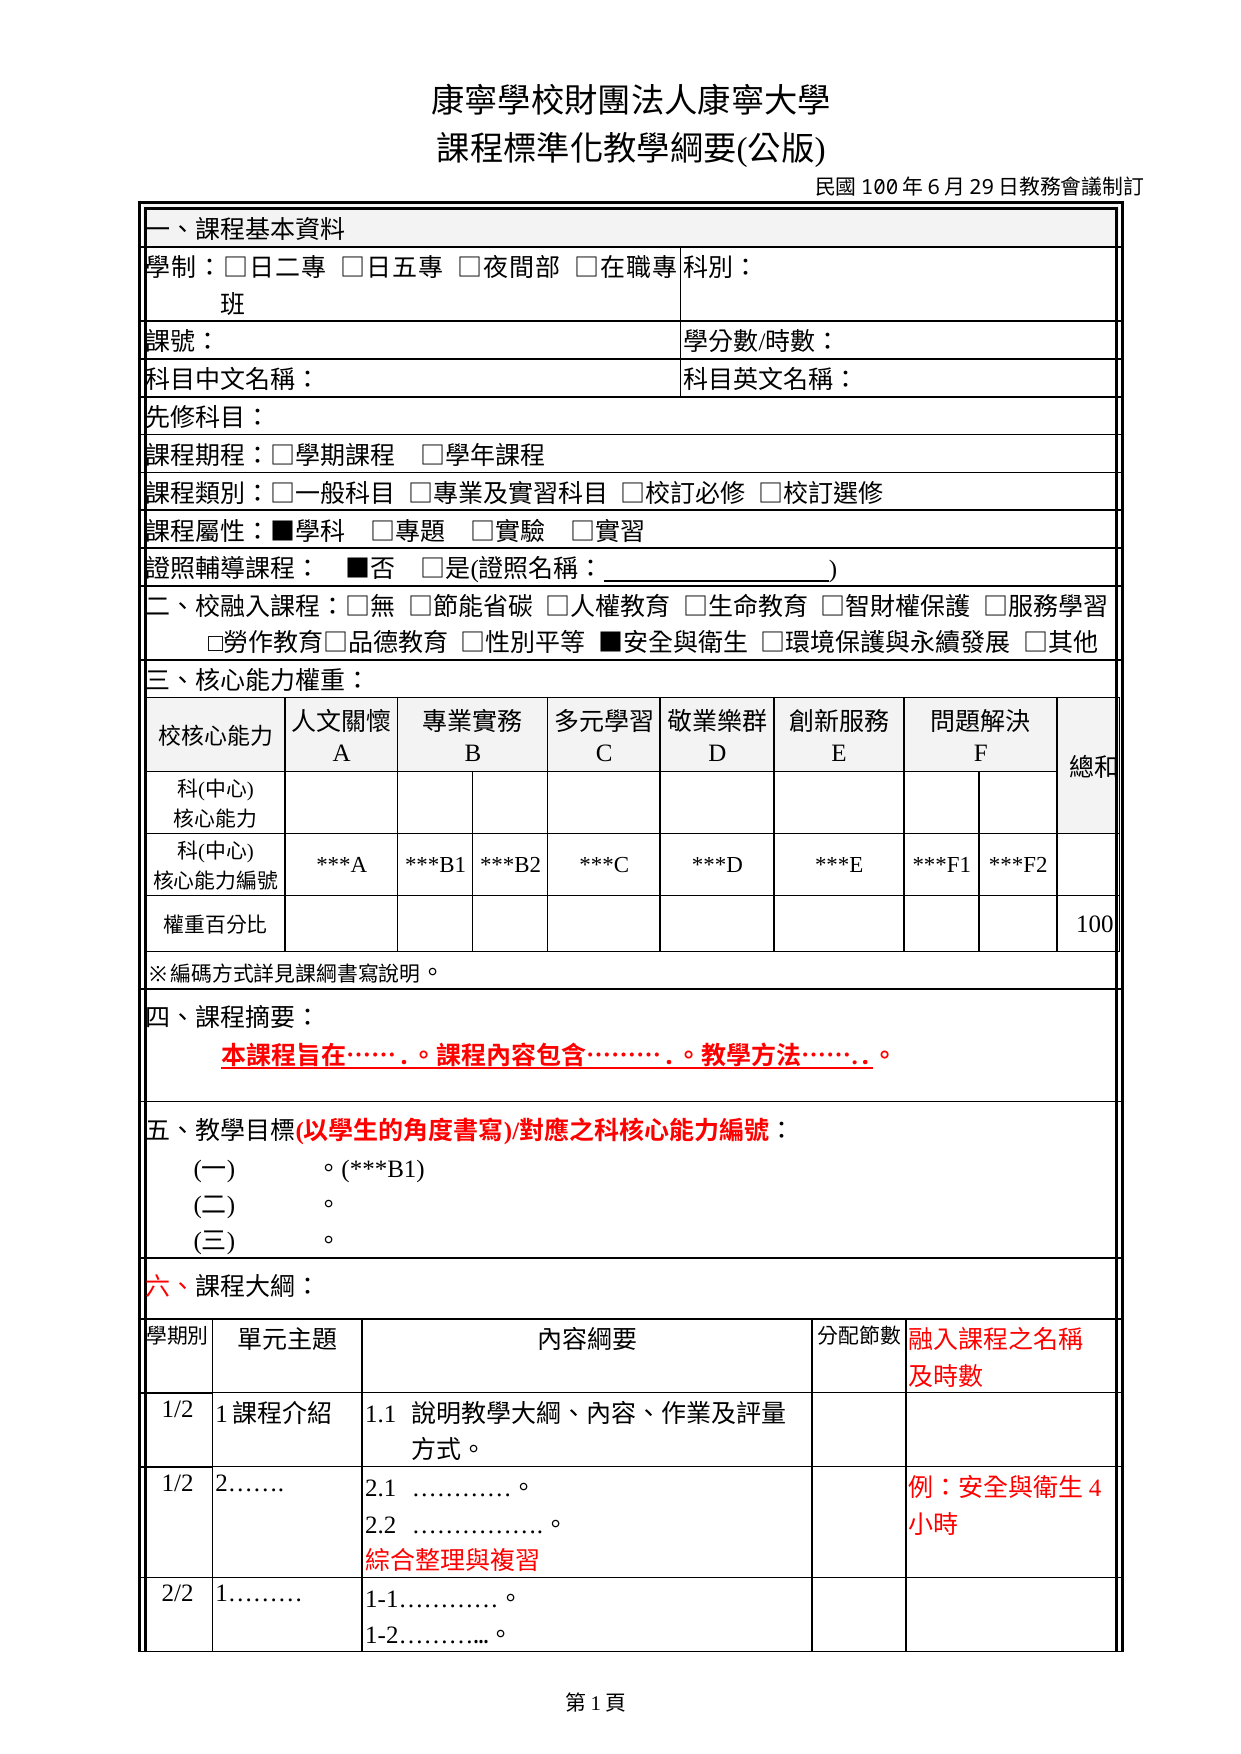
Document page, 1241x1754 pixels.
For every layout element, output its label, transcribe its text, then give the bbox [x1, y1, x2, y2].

table_cell 1課程介紹 [213, 1393, 361, 1466]
table_cell 100 [1058, 896, 1115, 951]
table_cell 先修科目： [147, 398, 1115, 434]
table_cell 1-1…………。 1-2…………。 [363, 1578, 811, 1651]
table_cell 科別： [681, 248, 1115, 320]
table_cell 例：安全與衛生4小時 [907, 1467, 1115, 1577]
text 課程標準化教學綱要(公版) [118, 122, 1144, 170]
table_cell [980, 896, 1056, 951]
table_header 專業實務 B [398, 698, 547, 771]
table_cell 單元主題 [213, 1320, 361, 1392]
table_header 創新服務 E [775, 698, 903, 771]
table_cell [286, 772, 397, 833]
table_cell 2……. [213, 1467, 361, 1577]
table_cell ***C [548, 834, 659, 895]
table_cell 1……… [213, 1578, 361, 1651]
text 民國100年6月29日教務會議制訂 [118, 170, 1144, 201]
table_cell 課程屬性：■學科 □專題 □實驗 □實習 [147, 511, 1115, 547]
table_cell 課程類別：□一般科目 □專業及實習科目 □校訂必修 □校訂選修 [147, 473, 1115, 509]
table_cell …………。 …………….。 綜合整理與複習 [363, 1467, 811, 1577]
table_cell ***A [286, 834, 397, 895]
table_cell 五、教學目標(以學生的角度書寫)/對應之科核心能力編號： (一) 。(***B1) (二) 。 (三) 。 [147, 1102, 1115, 1257]
table_cell 學分數/時數： [681, 322, 1115, 358]
table_cell [398, 772, 472, 833]
table_cell [661, 772, 773, 833]
table_cell 學期別 [147, 1320, 212, 1392]
table_cell [905, 896, 978, 951]
table_cell [548, 772, 659, 833]
table_cell ***D [661, 834, 773, 895]
table_cell [813, 1467, 905, 1577]
table_header 問題解決 F [905, 698, 1056, 771]
table_cell [980, 772, 1056, 833]
table_cell ***B2 [473, 834, 547, 895]
table_cell [775, 896, 903, 951]
table_cell 2/2 [147, 1578, 212, 1651]
table_header 一、課程基本資料 [143, 204, 1119, 246]
table_cell 六、課程大綱： [147, 1259, 1115, 1318]
table_cell 三、核心能力權重： [147, 661, 1115, 697]
table_cell 說明教學大綱、內容、作業及評量方式。 [363, 1393, 811, 1466]
table_cell [548, 896, 659, 951]
table_cell [1058, 834, 1115, 895]
table_cell 科目英文名稱： [681, 360, 1115, 396]
table_cell 權重百分比 [147, 896, 284, 951]
table_cell 證照輔導課程： ■否 □是(證照名稱： ) [147, 549, 1115, 585]
table_cell 課程期程：□學期課程 □學年課程 [147, 435, 1115, 472]
table_cell ***F2 [980, 834, 1056, 895]
table_cell [473, 896, 547, 951]
table_header 校核心能力 [147, 698, 284, 771]
table_cell 科(中心) 核心能力編號 [147, 834, 284, 895]
table_cell ***B1 [398, 834, 472, 895]
table_cell 分配節數 [813, 1320, 905, 1392]
table_cell 1/2 [147, 1468, 212, 1577]
table_cell [907, 1393, 1115, 1466]
table_cell [775, 772, 903, 833]
table_cell 融入課程之名稱 及時數 [907, 1320, 1115, 1392]
table_cell 學制：□日二專 □日五專 □夜間部 □在職專班 [147, 248, 680, 320]
table_header 多元學習 C [548, 698, 659, 771]
table_cell 科目中文名稱： [147, 360, 680, 396]
table_header 人文關懷 A [286, 698, 397, 771]
table_cell [907, 1578, 1115, 1651]
table_cell 1/2 [147, 1394, 212, 1466]
table_cell ※編碼方式詳見課綱書寫說明。 [147, 952, 1115, 988]
table_cell [813, 1578, 905, 1651]
table_header 總和 [1058, 698, 1115, 833]
table_cell [905, 772, 978, 833]
table_cell ***E [775, 834, 903, 895]
table_cell [813, 1393, 905, 1466]
text 康寧學校財團法人康寧大學 [118, 74, 1144, 122]
table_header 敬業樂群 D [661, 698, 773, 771]
table_cell [286, 896, 397, 951]
table_cell 四、課程摘要： 本課程旨在…….。課程內容包含……….。教學方法……..。 [147, 990, 1115, 1101]
table_cell 科(中心) 核心能力 [147, 772, 284, 833]
table_cell 二、校融入課程：□無 □節能省碳 □人權教育 □生命教育 □智財權保護 □服務學習 □勞作教育□品德教育 □性別平等 ■安全與衛生 □環境保護與永續發展 □其他 [147, 587, 1115, 659]
table_cell ***F1 [905, 834, 978, 895]
table_cell 內容綱要 [363, 1320, 811, 1392]
table_cell [473, 772, 547, 833]
table_cell [661, 896, 773, 951]
table_cell [398, 896, 472, 951]
table_cell 課號： [147, 322, 680, 358]
